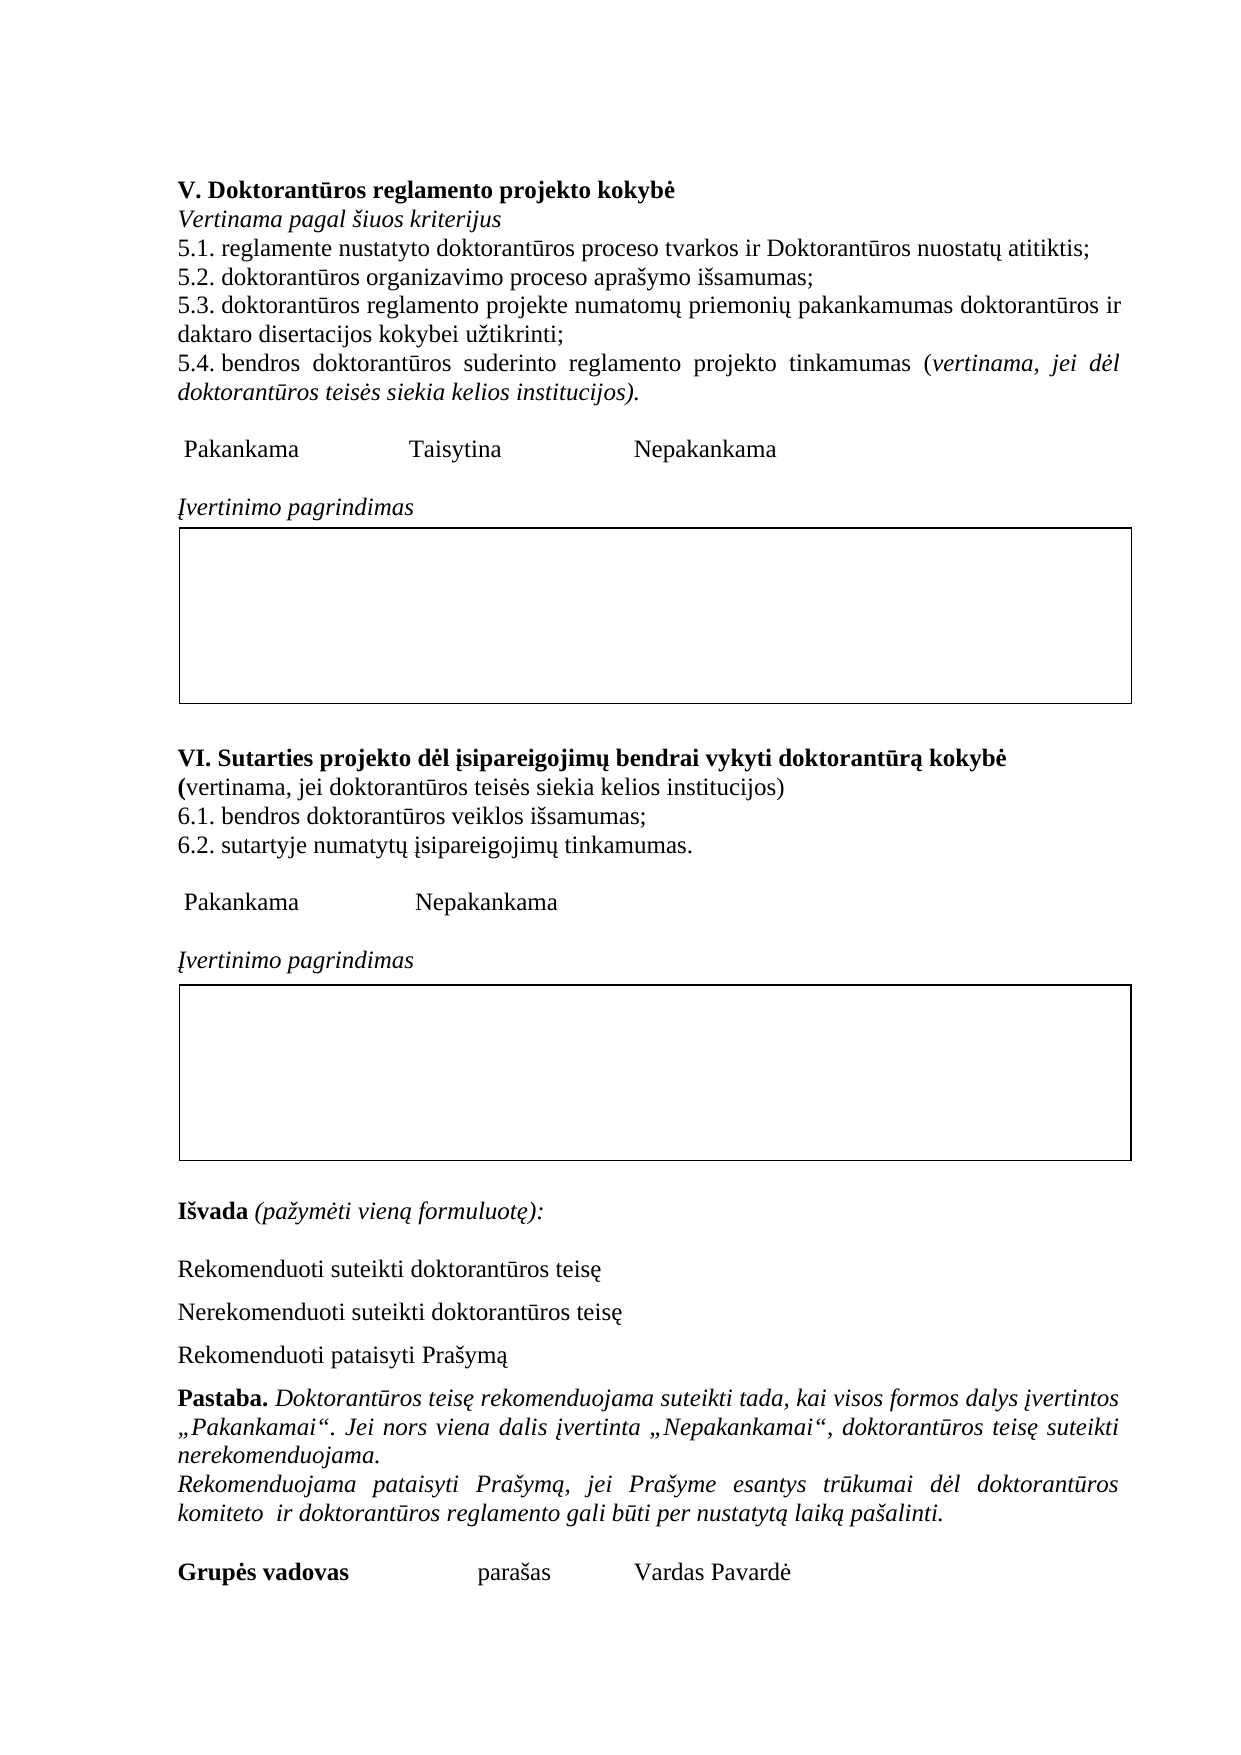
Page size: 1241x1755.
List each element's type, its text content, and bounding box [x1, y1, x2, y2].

text (vertinama, jei doktorantūros teisės siekia kelios institucijos) [177, 772, 1122, 801]
text Išvada (pažymėti vieną formuluotę): [177, 1196, 1122, 1225]
text Rekomenduoti pataisyti Prašymą [177, 1340, 1122, 1369]
text 6.1. bendros doktorantūros veiklos išsamumas; [177, 801, 1122, 830]
text Rekomenduojama pataisyti Prašymą, jei Prašyme esantys trūkumai dėl doktorantūros komiteto ir doktorantūros reglamento gali būti per nustatytą laiką pašalinti. [177, 1469, 1122, 1527]
text Rekomenduoti suteikti doktorantūros teisę [177, 1254, 1122, 1282]
text Įvertinimo pagrindimas [177, 492, 1122, 521]
text Nerekomenduoti suteikti doktorantūros teisę [177, 1297, 1122, 1326]
text VI. Sutarties projekto dėl įsipareigojimų bendrai vykyti doktorantūrą kokybė [177, 743, 1122, 772]
text 5.4. bendros doktorantūros suderinto reglamento projekto tinkamumas (vertinama, jei dėl doktorantūros teisės siekia kelios institucijos). [177, 348, 1122, 406]
text Grupės vadovas parašas Vardas Pavardė [177, 1556, 1122, 1586]
text 5.1. reglamente nustatyto doktorantūros proceso tvarkos ir Doktorantūros nuostatų atitiktis; [177, 233, 1122, 262]
text Pakankama Taisytina Nepakankama [177, 434, 1122, 463]
text Pastaba. Doktorantūros teisę rekomenduojama suteikti tada, kai visos formos dalys įvertintos „Pakankamai“. Jei nors viena dalis įvertinta „Nepakankamai“, doktorantūros teisę suteikti nerekomenduojama. [177, 1383, 1122, 1469]
text V. Doktorantūros reglamento projekto kokybė [177, 176, 1122, 204]
text Pakankama Nepakankama [177, 887, 1122, 916]
text 5.2. doktorantūros organizavimo proceso aprašymo išsamumas; [177, 262, 1122, 291]
text Vertinama pagal šiuos kriterijus [177, 204, 1122, 233]
text 6.2. sutartyje numatytų įsipareigojimų tinkamumas. [177, 830, 1122, 858]
text 5.3. doktorantūros reglamento projekte numatomų priemonių pakankamumas doktorantūros ir daktaro disertacijos kokybei užtikrinti; [177, 291, 1122, 348]
text Įvertinimo pagrindimas [177, 945, 1122, 973]
